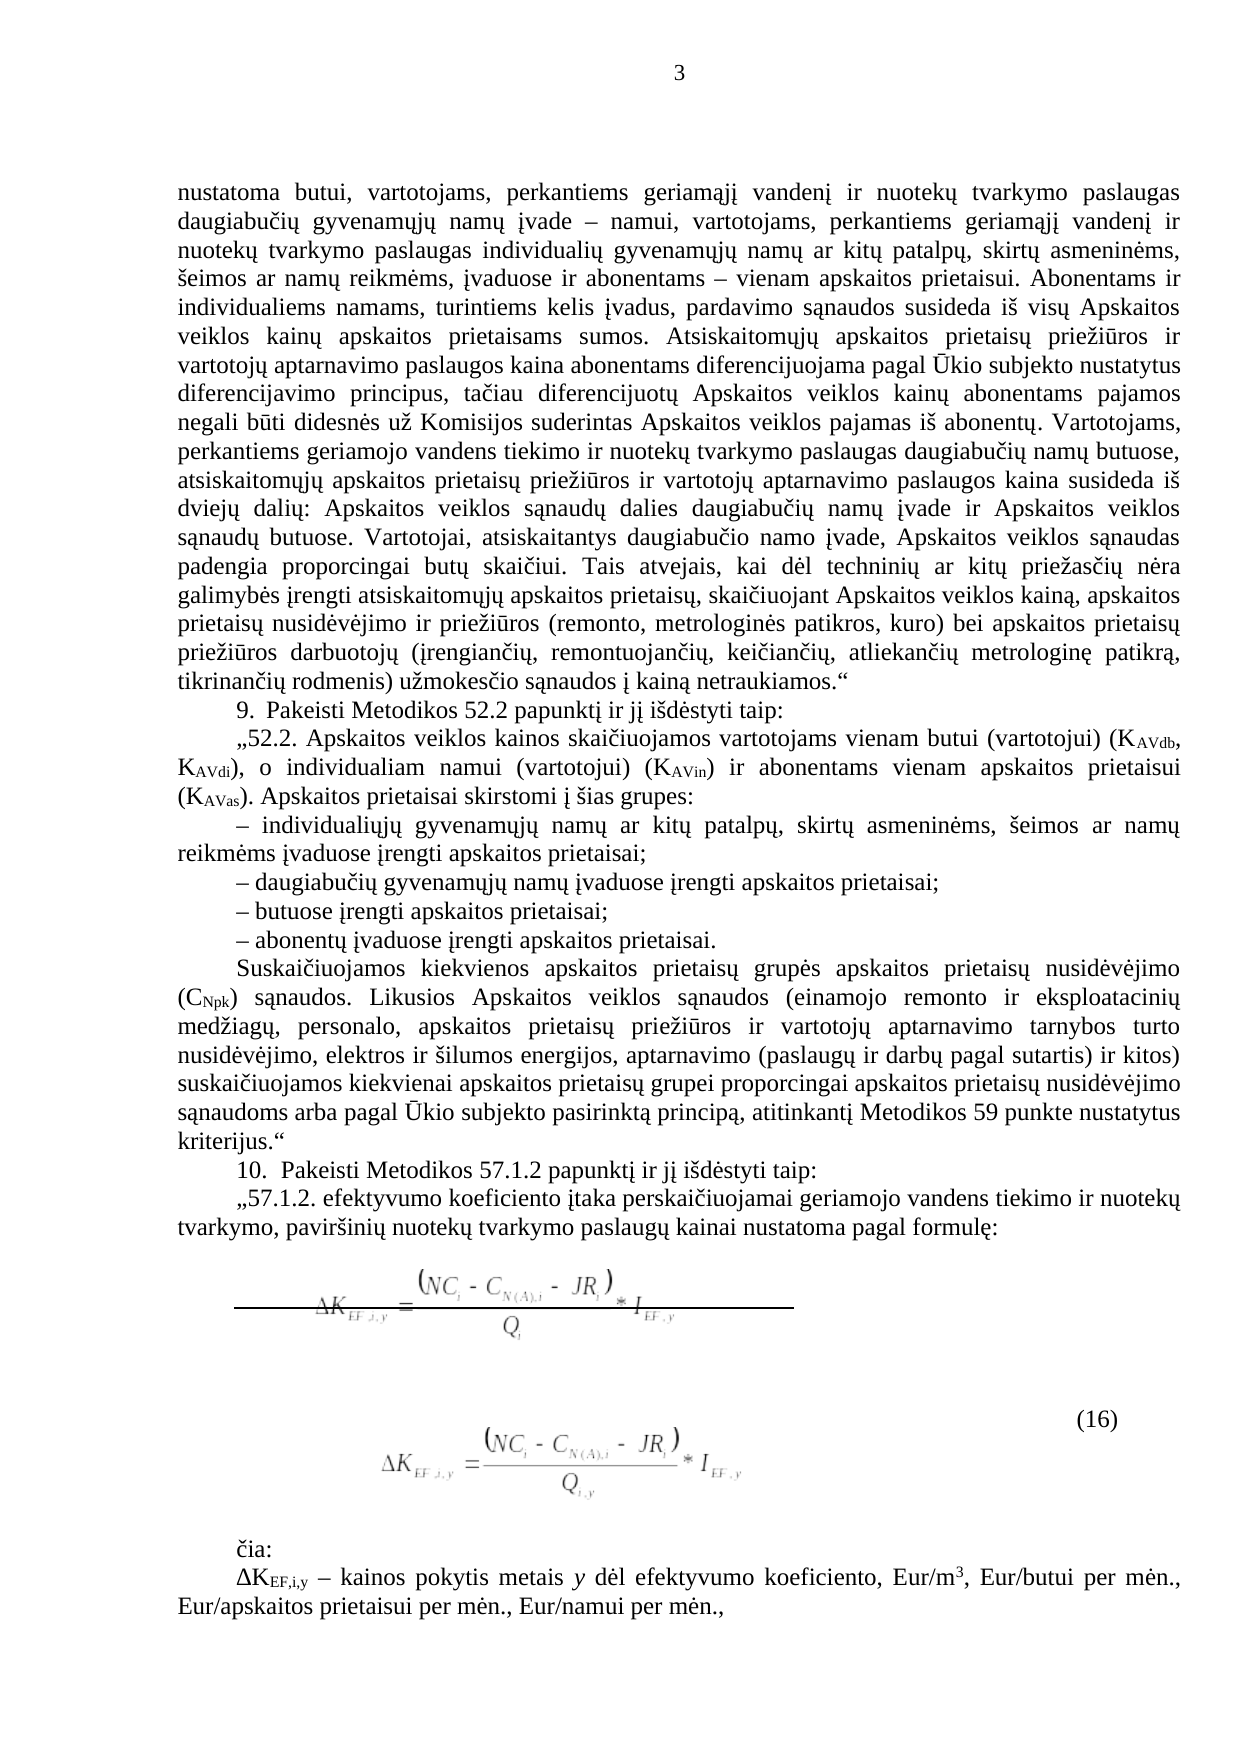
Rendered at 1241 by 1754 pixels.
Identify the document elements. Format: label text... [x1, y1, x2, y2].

text – abonentų įvaduose įrengti apskaitos prietaisai. [236, 925, 1181, 953]
text čia: [236, 1534, 1181, 1562]
text 9. Pakeisti Metodikos 52.2 papunktį ir jį išdėstyti taip: [236, 695, 1181, 723]
text ∆KEF,i,y – kainos pokytis metais y dėl efektyvumo koeficiento, Eur/m3, Eur/butui per mėn., Eur/apskaitos prietaisui per mėn., Eur/namui per mėn., [177, 1562, 1181, 1620]
text 10. Pakeisti Metodikos 57.1.2 papunktį ir jį išdėstyti taip: [236, 1155, 1181, 1183]
text nustatoma butui, vartotojams, perkantiems geriamąjį vandenį ir nuotekų tvarkymo paslaugas daugiabučių gyvenamųjų namų įvade – namui, vartotojams, perkantiems geriamąjį vandenį ir nuotekų tvarkymo paslaugas individualių gyvenamųjų namų ar kitų patalpų, skirtų asmeninėms, šeimos ar namų reikmėms, įvaduose ir abonentams – vienam apskaitos prietaisui. Abonentams ir individualiems namams, turintiems kelis įvadus, pardavimo sąnaudos susideda iš visų Apskaitos veiklos kainų apskaitos prietaisams sumos. Atsiskaitomųjų apskaitos prietaisų priežiūros ir vartotojų aptarnavimo paslaugos kaina abonentams diferencijuojama pagal Ūkio subjekto nustatytus diferencijavimo principus, tačiau diferencijuotų Apskaitos veiklos kainų abonentams pajamos negali būti didesnės už Komisijos suderintas Apskaitos veiklos pajamas iš abonentų. Vartotojams, perkantiems geriamojo vandens tiekimo ir nuotekų tvarkymo paslaugas daugiabučių namų butuose, atsiskaitomųjų apskaitos prietaisų priežiūros ir vartotojų aptarnavimo paslaugos kaina susideda iš dviejų dalių: Apskaitos veiklos sąnaudų dalies daugiabučių namų įvade ir Apskaitos veiklos sąnaudų butuose. Vartotojai, atsiskaitantys daugiabučio namo įvade, Apskaitos veiklos sąnaudas padengia proporcingai butų skaičiui. Tais atvejais, kai dėl techninių ar kitų priežasčių nėra galimybės įrengti atsiskaitomųjų apskaitos prietaisų, skaičiuojant Apskaitos veiklos kainą, apskaitos prietaisų nusidėvėjimo ir priežiūros (remonto, metrologinės patikros, kuro) bei apskaitos prietaisų priežiūros darbuotojų (įrengiančių, remontuojančių, keičiančių, atliekančių metrologinę patikrą, tikrinančių rodmenis) užmokesčio sąnaudos į kainą netraukiamos.“ [177, 177, 1181, 695]
text – butuose įrengti apskaitos prietaisai; [236, 896, 1181, 925]
text – daugiabučių gyvenamųjų namų įvaduose įrengti apskaitos prietaisai; [236, 867, 1181, 896]
text Suskaičiuojamos kiekvienos apskaitos prietaisų grupės apskaitos prietaisų nusidėvėjimo (CNpk) sąnaudos. Likusios Apskaitos veiklos sąnaudos (einamojo remonto ir eksploatacinių medžiagų, personalo, apskaitos prietaisų priežiūros ir vartotojų aptarnavimo tarnybos turto nusidėvėjimo, elektros ir šilumos energijos, aptarnavimo (paslaugų ir darbų pagal sutartis) ir kitos) suskaičiuojamos kiekvienai apskaitos prietaisų grupei proporcingai apskaitos prietaisų nusidėvėjimo sąnaudoms arba pagal Ūkio subjekto pasirinktą principą, atitinkantį Metodikos 59 punkte nustatytus kriterijus.“ [177, 953, 1181, 1155]
text „57.1.2. efektyvumo koeficiento įtaka perskaičiuojamai geriamojo vandens tiekimo ir nuotekų tvarkymo, paviršinių nuotekų tvarkymo paslaugų kainai nustatoma pagal formulę: [177, 1183, 1181, 1241]
text – individualiųjų gyvenamųjų namų ar kitų patalpų, skirtų asmeninėms, šeimos ar namų reikmėms įvaduose įrengti apskaitos prietaisai; [177, 810, 1181, 867]
text „52.2. Apskaitos veiklos kainos skaičiuojamos vartotojams vienam butui (vartotojui) (KAVdb, KAVdi), o individualiam namui (vartotojui) (KAVin) ir abonentams vienam apskaitos prietaisui (KAVas). Apskaitos prietaisai skirstomi į šias grupes: [177, 723, 1181, 810]
text (16) [236, 1404, 1181, 1505]
